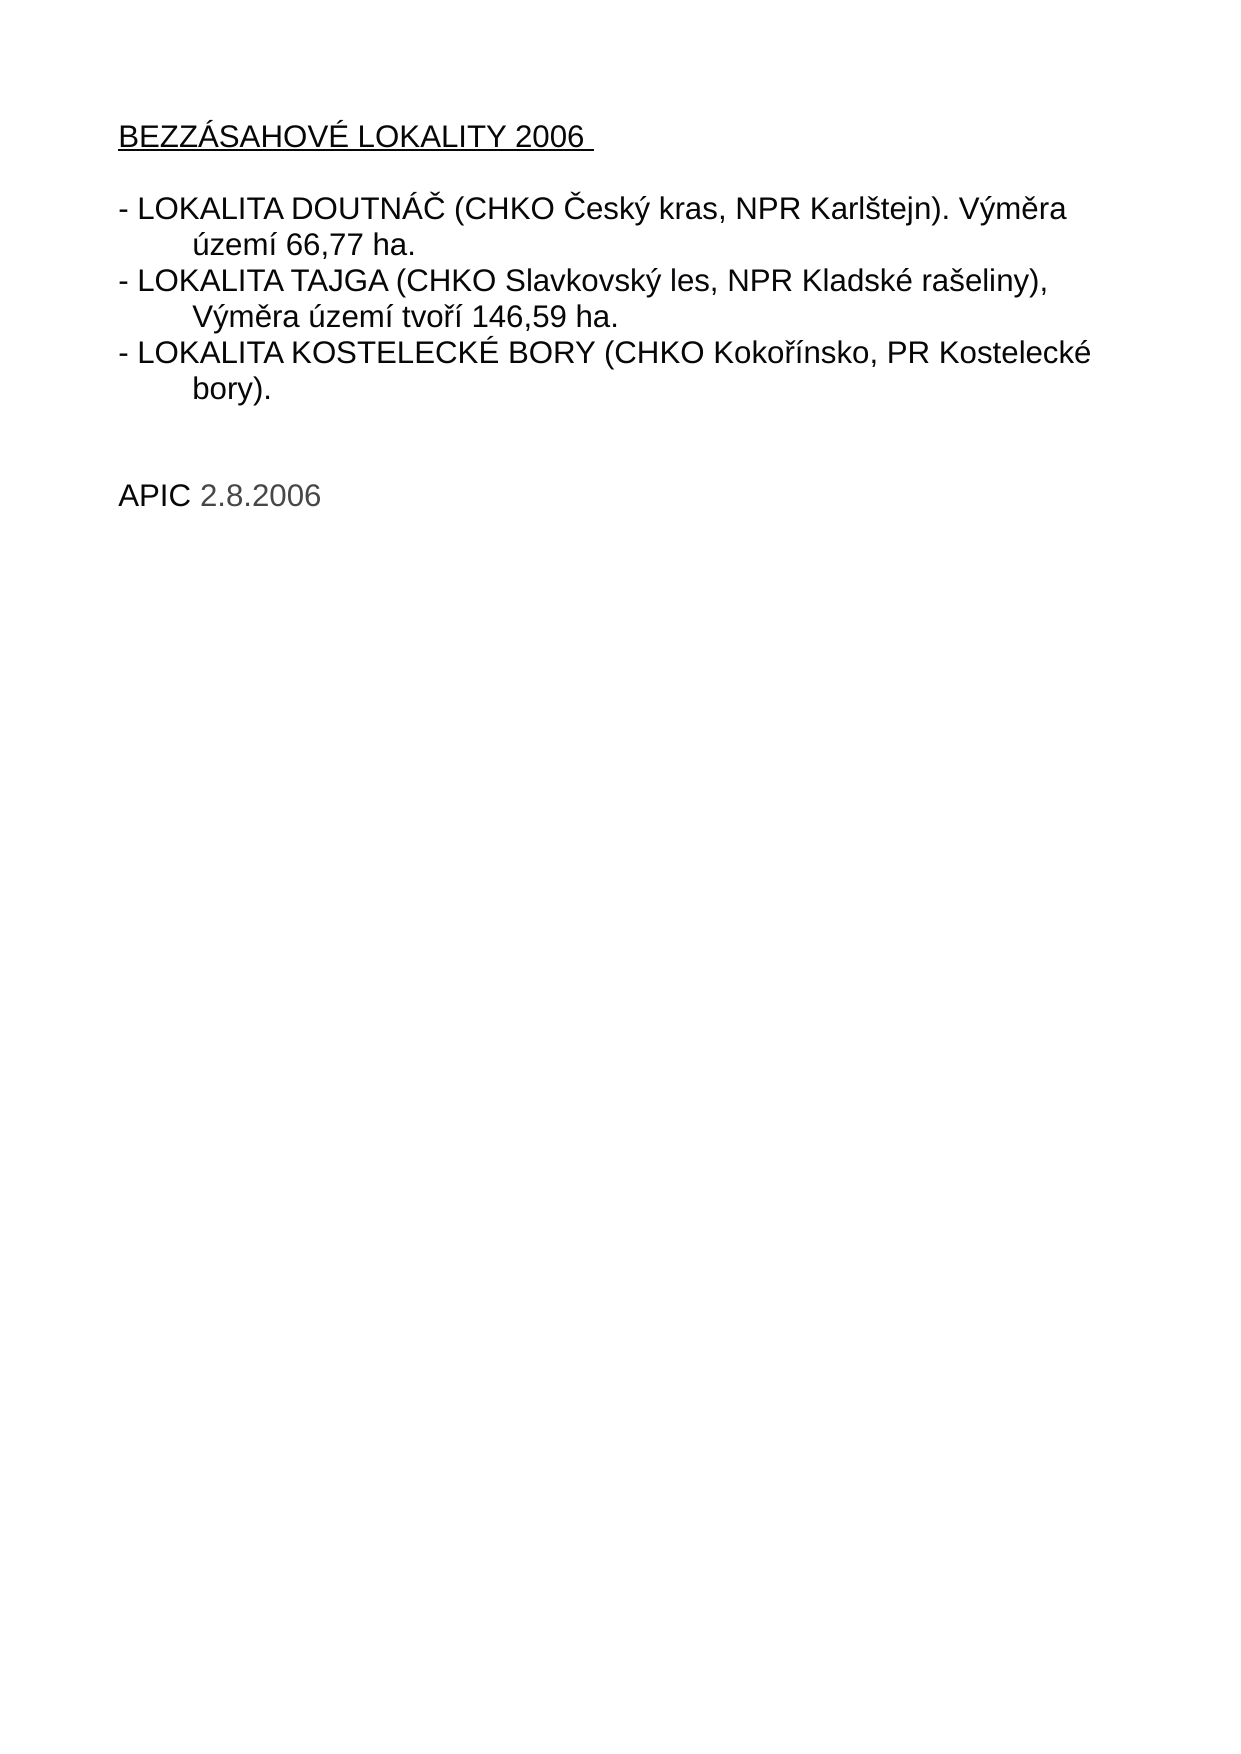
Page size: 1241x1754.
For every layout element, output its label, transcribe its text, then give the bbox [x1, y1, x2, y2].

text BEZZÁSAHOVÉ LOKALITY 2006 [118, 118, 1122, 154]
text - LOKALITA DOUTNÁČ (CHKO Český kras, NPR Karlštejn). Výměra území 66,77 ha. [118, 190, 1122, 262]
text - LOKALITA TAJGA (CHKO Slavkovský les, NPR Kladské rašeliny), Výměra území tvoří 146,59 ha. [118, 262, 1122, 334]
text - LOKALITA KOSTELECKÉ BORY (CHKO Kokořínsko, PR Kostelecké bory). [118, 334, 1122, 406]
text APIC 2.8.2006 [118, 477, 1122, 513]
